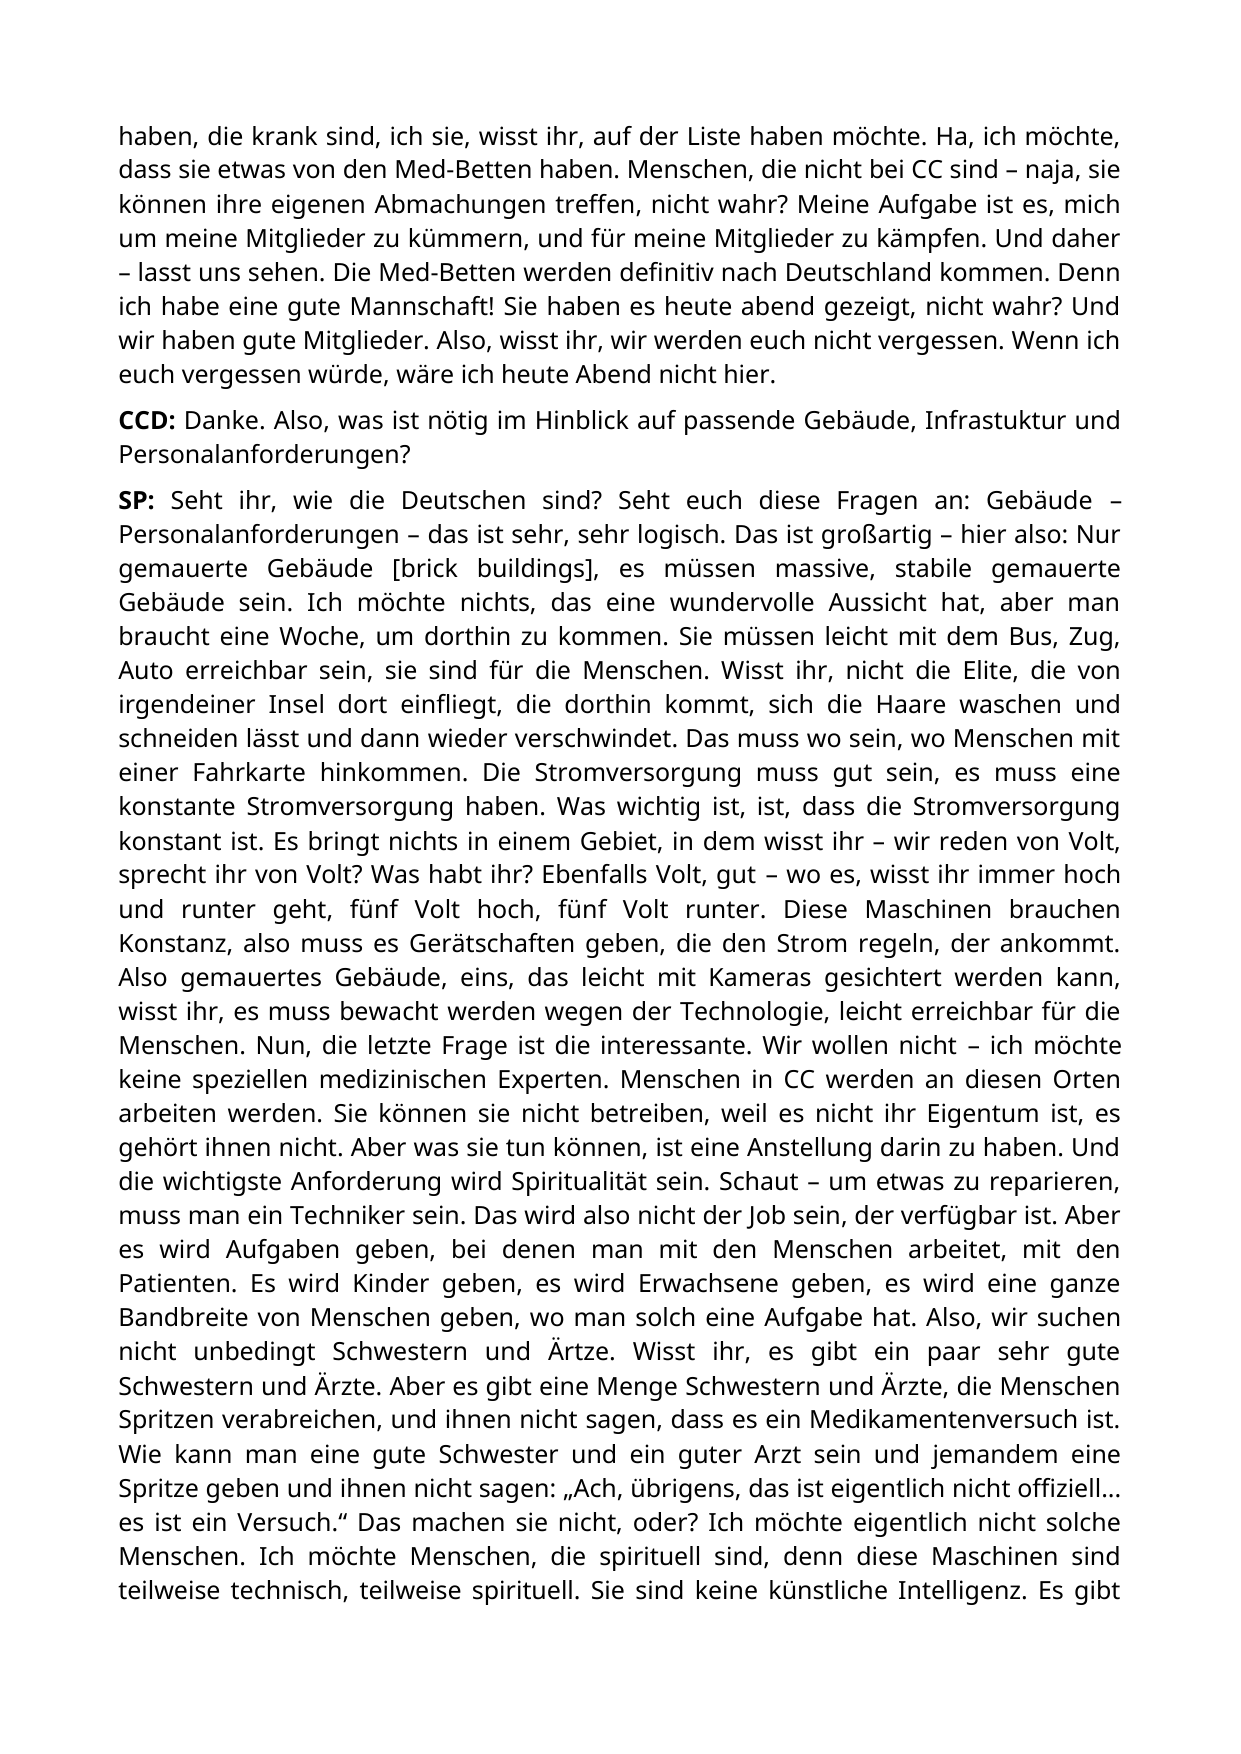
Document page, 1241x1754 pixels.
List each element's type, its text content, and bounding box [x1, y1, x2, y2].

text SP: Seht ihr, wie die Deutschen sind? Seht euch diese Fragen an: Gebäude – Personalanforderungen – das ist sehr, sehr logisch. Das ist großartig – hier also: Nur gemauerte Gebäude [brick buildings], es müssen massive, stabile gemauerte Gebäude sein. Ich möchte nichts, das eine wundervolle Aussicht hat, aber man braucht eine Woche, um dorthin zu kommen. Sie müssen leicht mit dem Bus, Zug, Auto erreichbar sein, sie sind für die Menschen. Wisst ihr, nicht die Elite, die von irgendeiner Insel dort einfliegt, die dorthin kommt, sich die Haare waschen und schneiden lässt und dann wieder verschwindet. Das muss wo sein, wo Menschen mit einer Fahrkarte hinkommen. Die Stromversorgung muss gut sein, es muss eine konstante Stromversorgung haben. Was wichtig ist, ist, dass die Stromversorgung konstant ist. Es bringt nichts in einem Gebiet, in dem wisst ihr – wir reden von Volt, sprecht ihr von Volt? Was habt ihr? Ebenfalls Volt, gut – wo es, wisst ihr immer hoch und runter geht, fünf Volt hoch, fünf Volt runter. Diese Maschinen brauchen Konstanz, also muss es Gerätschaften geben, die den Strom regeln, der ankommt. Also gemauertes Gebäude, eins, das leicht mit Kameras gesichtert werden kann, wisst ihr, es muss bewacht werden wegen der Technologie, leicht erreichbar für die Menschen. Nun, die letzte Frage ist die interessante. Wir wollen nicht – ich möchte keine speziellen medizinischen Experten. Menschen in CC werden an diesen Orten arbeiten werden. Sie können sie nicht betreiben, weil es nicht ihr Eigentum ist, es gehört ihnen nicht. Aber was sie tun können, ist eine Anstellung darin zu haben. Und die wichtigste Anforderung wird Spiritualität sein. Schaut – um etwas zu reparieren, muss man ein Techniker sein. Das wird also nicht der Job sein, der verfügbar ist. Aber es wird Aufgaben geben, bei denen man mit den Menschen arbeitet, mit den Patienten. Es wird Kinder geben, es wird Erwachsene geben, es wird eine ganze Bandbreite von Menschen geben, wo man solch eine Aufgabe hat. Also, wir suchen nicht unbedingt Schwestern und Ärtze. Wisst ihr, es gibt ein paar sehr gute Schwestern und Ärzte. Aber es gibt eine Menge Schwestern und Ärzte, die Menschen Spritzen verabreichen, und ihnen nicht sagen, dass es ein Medikamentenversuch ist. Wie kann man eine gute Schwester und ein guter Arzt sein und jemandem eine Spritze geben und ihnen nicht sagen: „Ach, übrigens, das ist eigentlich nicht offiziell... es ist ein Versuch.“ Das machen sie nicht, oder? Ich möchte eigentlich nicht solche Menschen. Ich möchte Menschen, die spirituell sind, denn diese Maschinen sind teilweise technisch, teilweise spirituell. Sie sind keine künstliche Intelligenz. Es gibt [118, 482, 1122, 1607]
text CCD: Danke. Also, was ist nötig im Hinblick auf passende Gebäude, Infrastuktur und Personalanforderungen? [118, 402, 1122, 471]
text haben, die krank sind, ich sie, wisst ihr, auf der Liste haben möchte. Ha, ich möchte, dass sie etwas von den Med-Betten haben. Menschen, die nicht bei CC sind – naja, sie können ihre eigenen Abmachungen treffen, nicht wahr? Meine Aufgabe ist es, mich um meine Mitglieder zu kümmern, und für meine Mitglieder zu kämpfen. Und daher – lasst uns sehen. Die Med-Betten werden definitiv nach Deutschland kommen. Denn ich habe eine gute Mannschaft! Sie haben es heute abend gezeigt, nicht wahr? Und wir haben gute Mitglieder. Also, wisst ihr, wir werden euch nicht vergessen. Wenn ich euch vergessen würde, wäre ich heute Abend nicht hier. [118, 118, 1122, 391]
